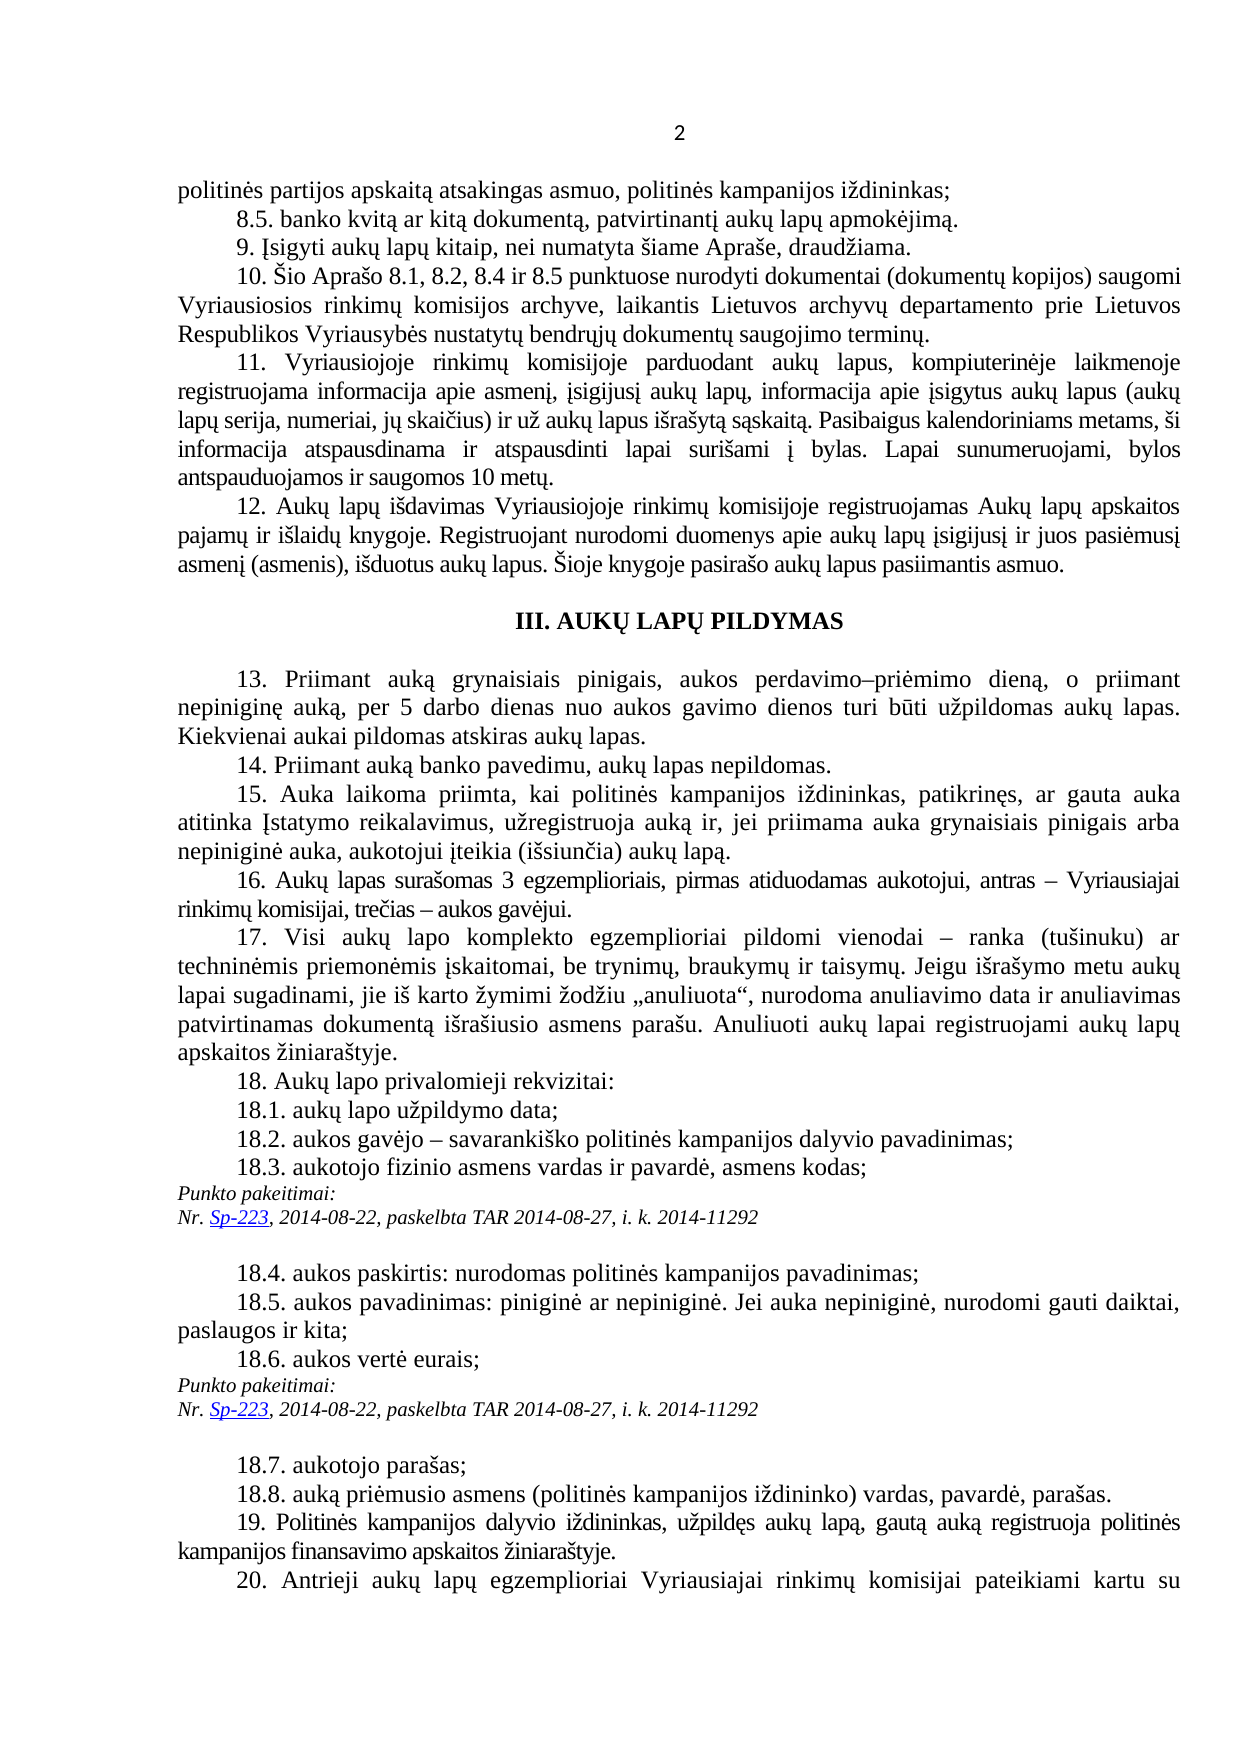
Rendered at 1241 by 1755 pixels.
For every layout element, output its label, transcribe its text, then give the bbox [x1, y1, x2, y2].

text 18.8. auką priėmusio asmens (politinės kampanijos iždininko) vardas, pavardė, parašas. [177, 1479, 1181, 1507]
text 18. Aukų lapo privalomieji rekvizitai: [177, 1066, 1181, 1095]
text 18.1. aukų lapo užpildymo data; [177, 1095, 1181, 1124]
text 18.6. aukos vertė eurais; [177, 1344, 1181, 1373]
text 15. Auka laikoma priimta, kai politinės kampanijos iždininkas, patikrinęs, ar gauta auka atitinka Įstatymo reikalavimus, užregistruoja auką ir, jei priimama auka grynaisiais pinigais arba nepiniginė auka, aukotojui įteikia (išsiunčia) aukų lapą. [177, 779, 1181, 865]
text 12. Aukų lapų išdavimas Vyriausiojoje rinkimų komisijoje registruojamas Aukų lapų apskaitos pajamų ir išlaidų knygoje. Registruojant nurodomi duomenys apie aukų lapų įsigijusį ir juos pasiėmusį asmenį (asmenis), išduotus aukų lapus. Šioje knygoje pasirašo aukų lapus pasiimantis asmuo. [177, 491, 1181, 577]
text 8.5. banko kvitą ar kitą dokumentą, patvirtinantį aukų lapų apmokėjimą. [177, 204, 1181, 232]
text 18.3. aukotojo fizinio asmens vardas ir pavardė, asmens kodas; [177, 1152, 1181, 1181]
text 18.5. aukos pavadinimas: piniginė ar nepiniginė. Jei auka nepiniginė, nurodomi gauti daiktai, paslaugos ir kita; [177, 1287, 1181, 1344]
text 17. Visi aukų lapo komplekto egzemplioriai pildomi vienodai – ranka (tušinuku) ar techninėmis priemonėmis įskaitomai, be trynimų, braukymų ir taisymų. Jeigu išrašymo metu aukų lapai sugadinami, jie iš karto žymimi žodžiu „anuliuota“, nurodoma anuliavimo data ir anuliavimas patvirtinamas dokumentą išrašiusio asmens parašu. Anuliuoti aukų lapai registruojami aukų lapų apskaitos žiniaraštyje. [177, 922, 1181, 1066]
text 14. Priimant auką banko pavedimu, aukų lapas nepildomas. [177, 750, 1181, 779]
text 11. Vyriausiojoje rinkimų komisijoje parduodant aukų lapus, kompiuterinėje laikmenoje registruojama informacija apie asmenį, įsigijusį aukų lapų, informacija apie įsigytus aukų lapus (aukų lapų serija, numeriai, jų skaičius) ir už aukų lapus išrašytą sąskaitą. Pasibaigus kalendoriniams metams, ši informacija atspausdinama ir atspausdinti lapai surišami į bylas. Lapai sunumeruojami, bylos antspauduojamos ir saugomos 10 metų. [177, 347, 1181, 491]
text 18.2. aukos gavėjo – savarankiško politinės kampanijos dalyvio pavadinimas; [177, 1124, 1181, 1152]
text Nr. Sp-223, 2014-08-22, paskelbta TAR 2014-08-27, i. k. 2014-11292 [177, 1205, 1181, 1229]
text 10. Šio Aprašo 8.1, 8.2, 8.4 ir 8.5 punktuose nurodyti dokumentai (dokumentų kopijos) saugomi Vyriausiosios rinkimų komisijos archyve, laikantis Lietuvos archyvų departamento prie Lietuvos Respublikos Vyriausybės nustatytų bendrųjų dokumentų saugojimo terminų. [177, 261, 1181, 347]
text Punkto pakeitimai: [177, 1373, 1181, 1397]
text 20. Antrieji aukų lapų egzemplioriai Vyriausiajai rinkimų komisijai pateikiami kartu su [177, 1565, 1181, 1594]
text 13. Priimant auką grynaisiais pinigais, aukos perdavimo–priėmimo dieną, o priimant nepiniginę auką, per 5 darbo dienas nuo aukos gavimo dienos turi būti užpildomas aukų lapas. Kiekvienai aukai pildomas atskiras aukų lapas. [177, 664, 1181, 750]
text Punkto pakeitimai: [177, 1181, 1181, 1205]
text III. AUKŲ LAPŲ PILDYMAS [177, 606, 1181, 635]
text 18.4. aukos paskirtis: nurodomas politinės kampanijos pavadinimas; [177, 1258, 1181, 1287]
text Nr. Sp-223, 2014-08-22, paskelbta TAR 2014-08-27, i. k. 2014-11292 [177, 1397, 1181, 1421]
text politinės partijos apskaitą atsakingas asmuo, politinės kampanijos iždininkas; [177, 175, 1181, 204]
text 19. Politinės kampanijos dalyvio iždininkas, užpildęs aukų lapą, gautą auką registruoja politinės kampanijos finansavimo apskaitos žiniaraštyje. [177, 1507, 1181, 1565]
text 18.7. aukotojo parašas; [177, 1450, 1181, 1479]
text 16. Aukų lapas surašomas 3 egzemplioriais, pirmas atiduodamas aukotojui, antras – Vyriausiajai rinkimų komisijai, trečias – aukos gavėjui. [177, 865, 1181, 922]
text 9. Įsigyti aukų lapų kitaip, nei numatyta šiame Apraše, draudžiama. [177, 232, 1181, 261]
